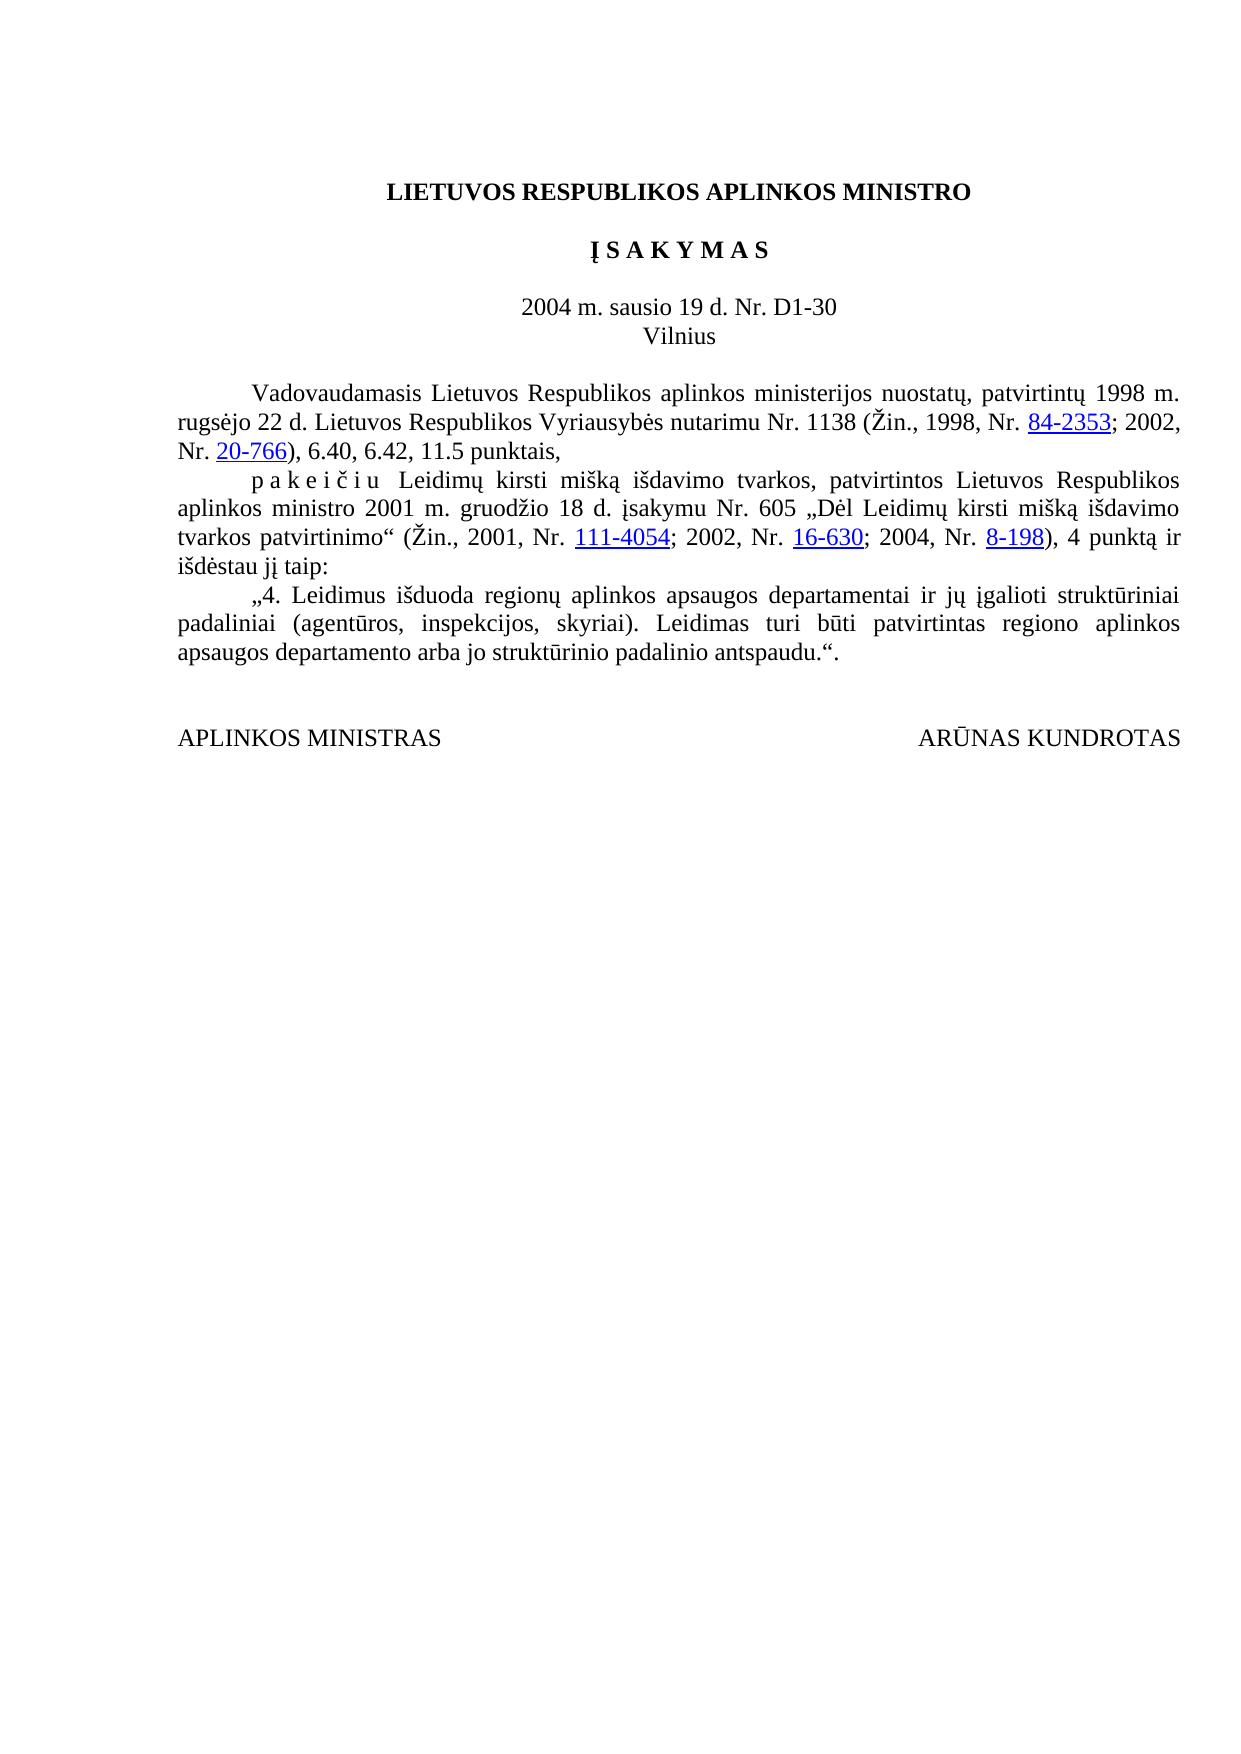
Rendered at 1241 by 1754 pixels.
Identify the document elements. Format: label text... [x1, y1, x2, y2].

text pakeičiu Leidimų kirsti mišką išdavimo tvarkos, patvirtintos Lietuvos Respublikos aplinkos ministro 2001 m. gruodžio 18 d. įsakymu Nr. 605 „Dėl Leidimų kirsti mišką išdavimo tvarkos patvirtinimo“ (Žin., 2001, Nr. 111-4054; 2002, Nr. 16-630; 2004, Nr. 8-198), 4 punktą ir išdėstau jį taip: [177, 465, 1181, 580]
text Į S A K Y M A S [177, 235, 1181, 263]
text APLINKOS MINISTRAS ARŪNAS KUNDROTAS [177, 723, 1181, 752]
text 2004 m. sausio 19 d. Nr. D1-30 [177, 292, 1181, 321]
text Vadovaudamasis Lietuvos Respublikos aplinkos ministerijos nuostatų, patvirtintų 1998 m. rugsėjo 22 d. Lietuvos Respublikos Vyriausybės nutarimu Nr. 1138 (Žin., 1998, Nr. 84-2353; 2002, Nr. 20-766), 6.40, 6.42, 11.5 punktais, [177, 378, 1181, 465]
text Vilnius [177, 321, 1181, 350]
text „4. Leidimus išduoda regionų aplinkos apsaugos departamentai ir jų įgalioti struktūriniai padaliniai (agentūros, inspekcijos, skyriai). Leidimas turi būti patvirtintas regiono aplinkos apsaugos departamento arba jo struktūrinio padalinio antspaudu.“. [177, 580, 1181, 666]
text LIETUVOS RESPUBLIKOS APLINKOS MINISTRO [177, 177, 1181, 206]
